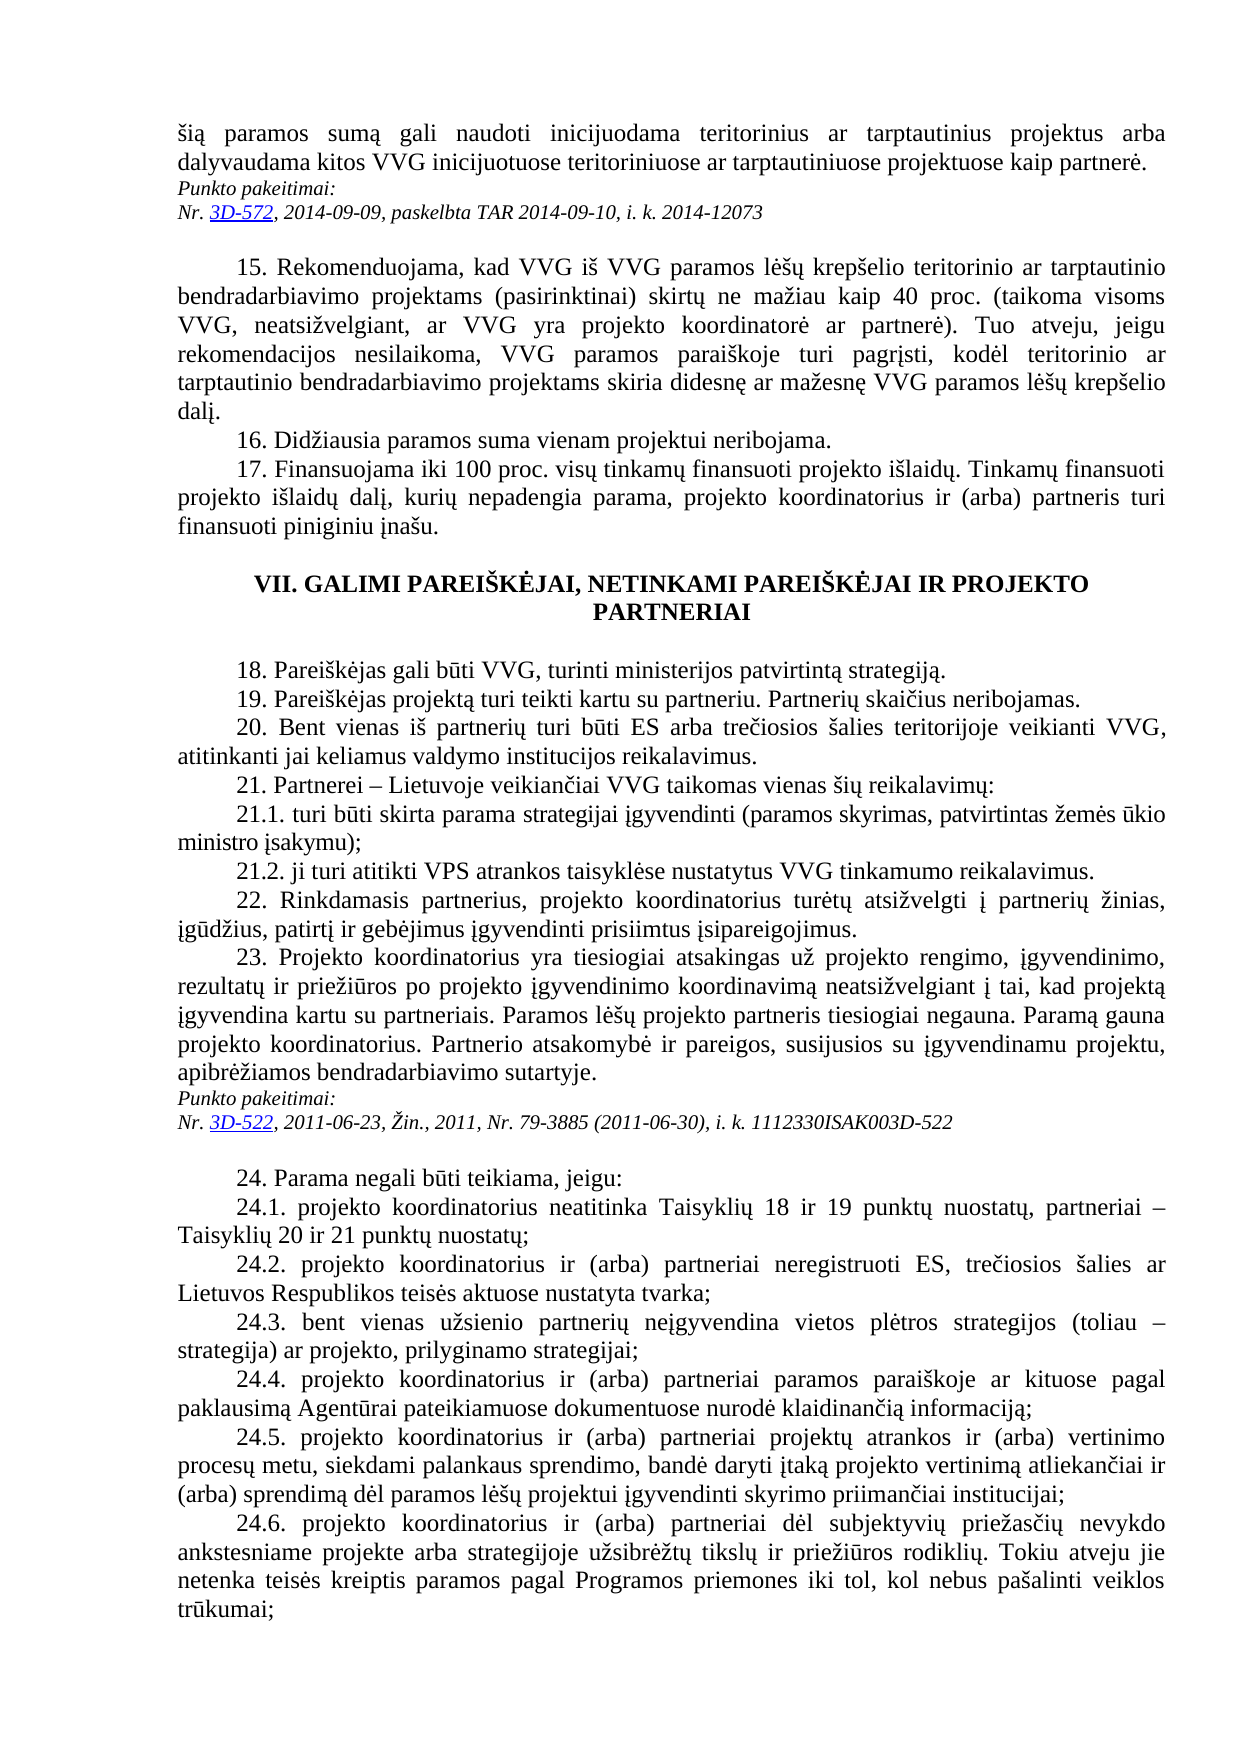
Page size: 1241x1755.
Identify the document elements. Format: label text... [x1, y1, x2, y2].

text Punkto pakeitimai: [177, 1086, 1166, 1110]
text 21.1. turi būti skirta parama strategijai įgyvendinti (paramos skyrimas, patvirtintas žemės ūkio ministro įsakymu); [177, 799, 1166, 856]
text šią paramos sumą gali naudoti inicijuodama teritorinius ar tarptautinius projektus arba dalyvaudama kitos VVG inicijuotuose teritoriniuose ar tarptautiniuose projektuose kaip partnerė. [177, 118, 1166, 176]
text VII. GALIMI PAREIŠKĖJAI, NETINKAMI PAREIŠKĖJAI IR PROJEKTO PARTNERIAI [177, 569, 1166, 626]
text 16. Didžiausia paramos suma vienam projektui neribojama. [177, 425, 1166, 454]
text 15. Rekomenduojama, kad VVG iš VVG paramos lėšų krepšelio teritorinio ar tarptautinio bendradarbiavimo projektams (pasirinktinai) skirtų ne mažiau kaip 40 proc. (taikoma visoms VVG, neatsižvelgiant, ar VVG yra projekto koordinatorė ar partnerė). Tuo atveju, jeigu rekomendacijos nesilaikoma, VVG paramos paraiškoje turi pagrįsti, kodėl teritorinio ar tarptautinio bendradarbiavimo projektams skiria didesnę ar mažesnę VVG paramos lėšų krepšelio dalį. [177, 252, 1166, 425]
text 24.1. projekto koordinatorius neatitinka Taisyklių 18 ir 19 punktų nuostatų, partneriai – Taisyklių 20 ir 21 punktų nuostatų; [177, 1192, 1166, 1249]
text 24.3. bent vienas užsienio partnerių neįgyvendina vietos plėtros strategijos (toliau – strategija) ar projekto, prilyginamo strategijai; [177, 1307, 1166, 1364]
text 17. Finansuojama iki 100 proc. visų tinkamų finansuoti projekto išlaidų. Tinkamų finansuoti projekto išlaidų dalį, kurių nepadengia parama, projekto koordinatorius ir (arba) partneris turi finansuoti piniginiu įnašu. [177, 454, 1166, 540]
text 24. Parama negali būti teikiama, jeigu: [177, 1163, 1166, 1192]
text 24.6. projekto koordinatorius ir (arba) partneriai dėl subjektyvių priežasčių nevykdo ankstesniame projekte arba strategijoje užsibrėžtų tikslų ir priežiūros rodiklių. Tokiu atveju jie netenka teisės kreiptis paramos pagal Programos priemones iki tol, kol nebus pašalinti veiklos trūkumai; [177, 1508, 1166, 1623]
text 20. Bent vienas iš partnerių turi būti ES arba trečiosios šalies teritorijoje veikianti VVG, atitinkanti jai keliamus valdymo institucijos reikalavimus. [177, 712, 1166, 770]
text Nr. 3D-572, 2014-09-09, paskelbta TAR 2014-09-10, i. k. 2014-12073 [177, 200, 1166, 224]
text 22. Rinkdamasis partnerius, projekto koordinatorius turėtų atsižvelgti į partnerių žinias, įgūdžius, patirtį ir gebėjimus įgyvendinti prisiimtus įsipareigojimus. [177, 885, 1166, 942]
text 21. Partnerei – Lietuvoje veikiančiai VVG taikomas vienas šių reikalavimų: [177, 770, 1166, 799]
text 19. Pareiškėjas projektą turi teikti kartu su partneriu. Partnerių skaičius neribojamas. [177, 684, 1166, 712]
text Nr. 3D-522, 2011-06-23, Žin., 2011, Nr. 79-3885 (2011-06-30), i. k. 1112330ISAK003D-522 [177, 1110, 1166, 1134]
text 23. Projekto koordinatorius yra tiesiogiai atsakingas už projekto rengimo, įgyvendinimo, rezultatų ir priežiūros po projekto įgyvendinimo koordinavimą neatsižvelgiant į tai, kad projektą įgyvendina kartu su partneriais. Paramos lėšų projekto partneris tiesiogiai negauna. Paramą gauna projekto koordinatorius. Partnerio atsakomybė ir pareigos, susijusios su įgyvendinamu projektu, apibrėžiamos bendradarbiavimo sutartyje. [177, 942, 1166, 1086]
text Punkto pakeitimai: [177, 176, 1166, 200]
text 24.4. projekto koordinatorius ir (arba) partneriai paramos paraiškoje ar kituose pagal paklausimą Agentūrai pateikiamuose dokumentuose nurodė klaidinančią informaciją; [177, 1364, 1166, 1422]
text 24.5. projekto koordinatorius ir (arba) partneriai projektų atrankos ir (arba) vertinimo procesų metu, siekdami palankaus sprendimo, bandė daryti įtaką projekto vertinimą atliekančiai ir (arba) sprendimą dėl paramos lėšų projektui įgyvendinti skyrimo priimančiai institucijai; [177, 1422, 1166, 1508]
text 21.2. ji turi atitikti VPS atrankos taisyklėse nustatytus VVG tinkamumo reikalavimus. [177, 856, 1166, 885]
text 24.2. projekto koordinatorius ir (arba) partneriai neregistruoti ES, trečiosios šalies ar Lietuvos Respublikos teisės aktuose nustatyta tvarka; [177, 1249, 1166, 1307]
text 18. Pareiškėjas gali būti VVG, turinti ministerijos patvirtintą strategiją. [177, 655, 1166, 684]
